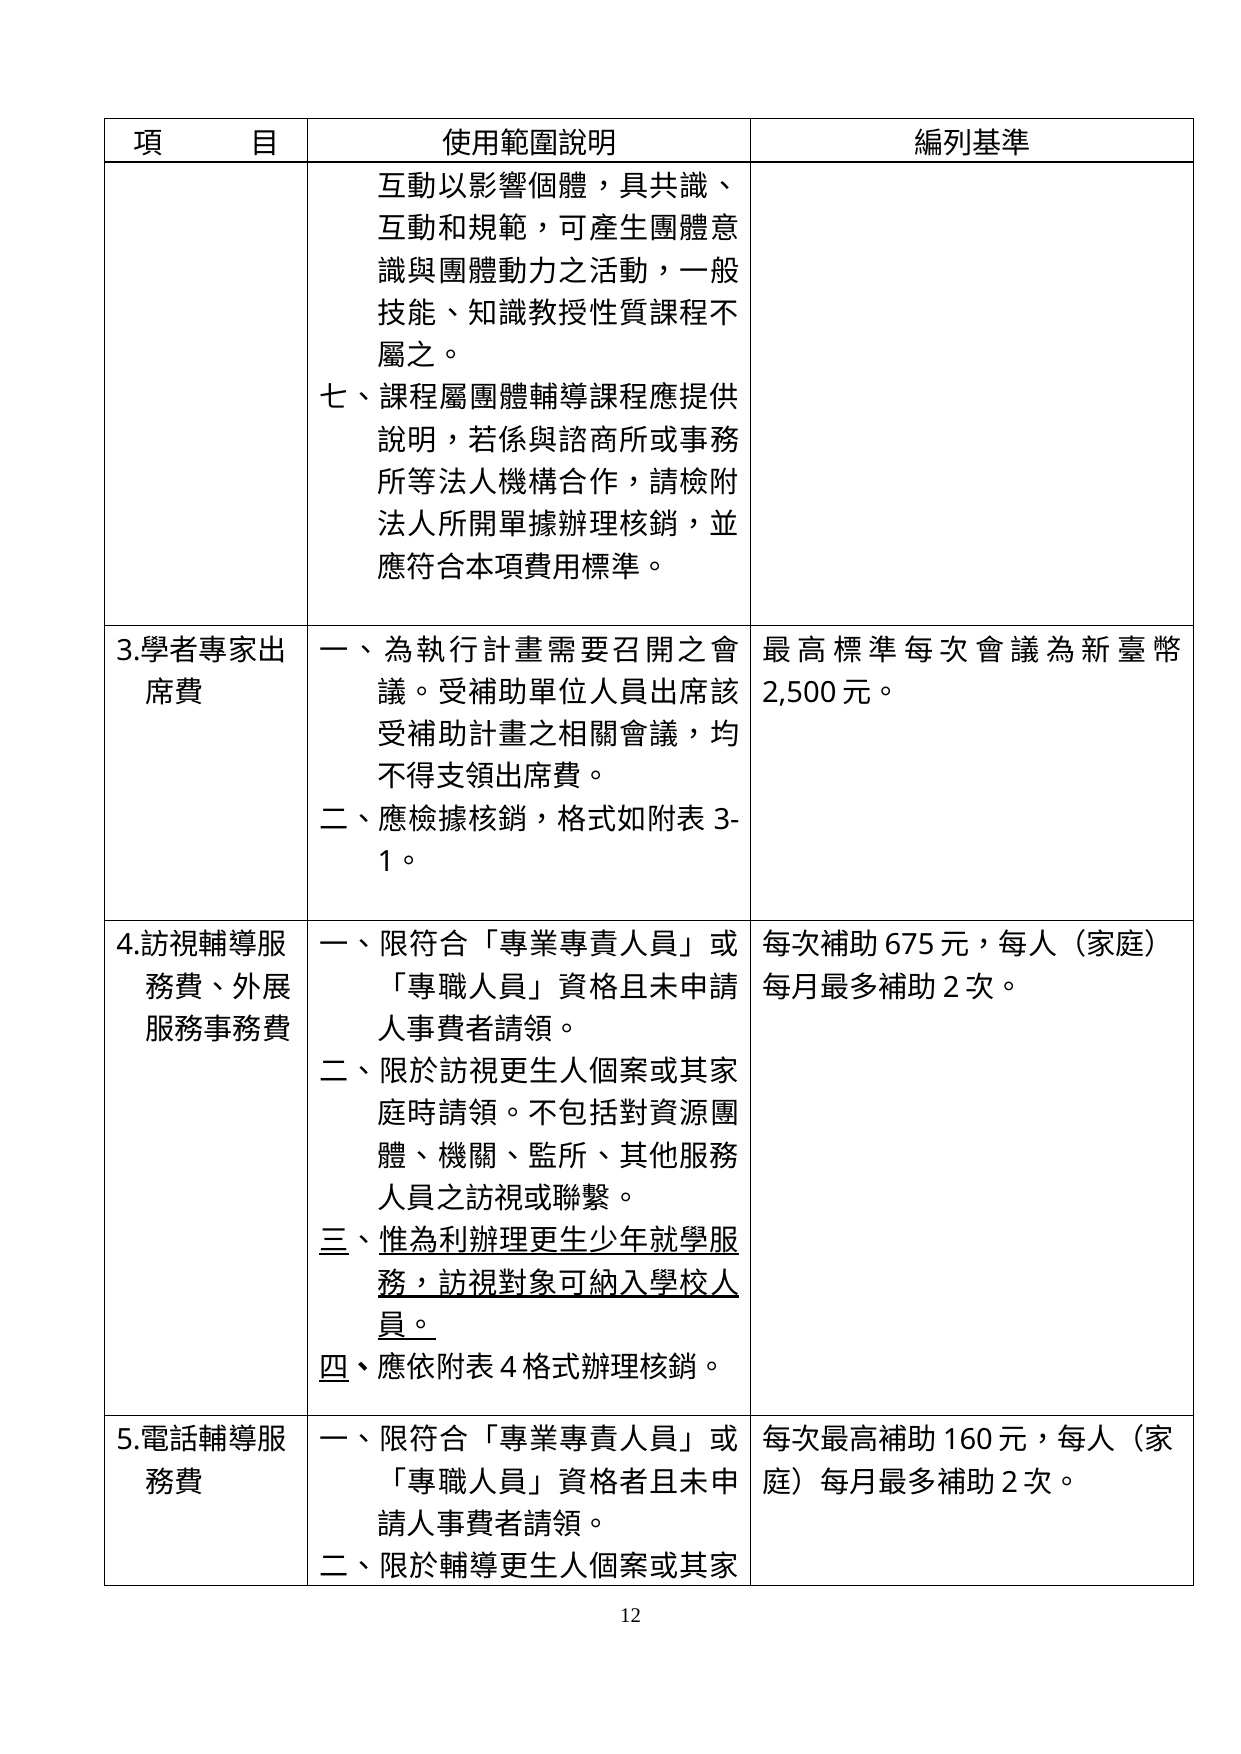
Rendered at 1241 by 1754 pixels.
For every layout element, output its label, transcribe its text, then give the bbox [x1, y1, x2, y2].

table_cell [751, 163, 1193, 625]
table_cell 每次最高補助160元，每人（家庭）每月最多補助2次。 [751, 1416, 1193, 1585]
table_cell 最高標準每次會議為新臺幣2,500元。 [751, 626, 1193, 920]
table_cell 互動以影響個體，具共識、互動和規範，可產生團體意識與團體動力之活動，一般技能、知識教授性質課程不屬之。 七、課程屬團體輔導課程應提供說明，若係與諮商所或事務所等法人機構合作，請檢附法人所開單據辦理核銷，並應符合本項費用標準。 [308, 163, 750, 625]
table_cell 3.學者專家出席費 [105, 626, 307, 920]
table_header 編列基準 [751, 119, 1193, 161]
table_header 使用範圍說明 [308, 119, 750, 161]
table_cell 一、為執行計畫需要召開之會議。受補助單位人員出席該受補助計畫之相關會議，均不得支領出席費。 二、應檢據核銷，格式如附表3-1。 [308, 626, 750, 920]
table_cell 5.電話輔導服務費 [105, 1416, 307, 1585]
table_cell 4.訪視輔導服務費、外展服務事務費 [105, 921, 307, 1415]
table_cell 每次補助675元，每人（家庭）每月最多補助2次。 [751, 921, 1193, 1415]
table_cell 一、限符合「專業專責人員」或「專職人員」資格者且未申請人事費者請領。 二、限於輔導更生人個案或其家 [308, 1416, 750, 1585]
table_cell 一、限符合「專業專責人員」或「專職人員」資格且未申請人事費者請領。 二、限於訪視更生人個案或其家庭時請領。不包括對資源團體、機關、監所、其他服務人員之訪視或聯繫。 三、惟為利辦理更生少年就學服務，訪視對象可納入學校人員。 四、應依附表4格式辦理核銷。 [308, 921, 750, 1415]
table_cell [105, 163, 307, 625]
table_header 項 目 [105, 119, 307, 161]
